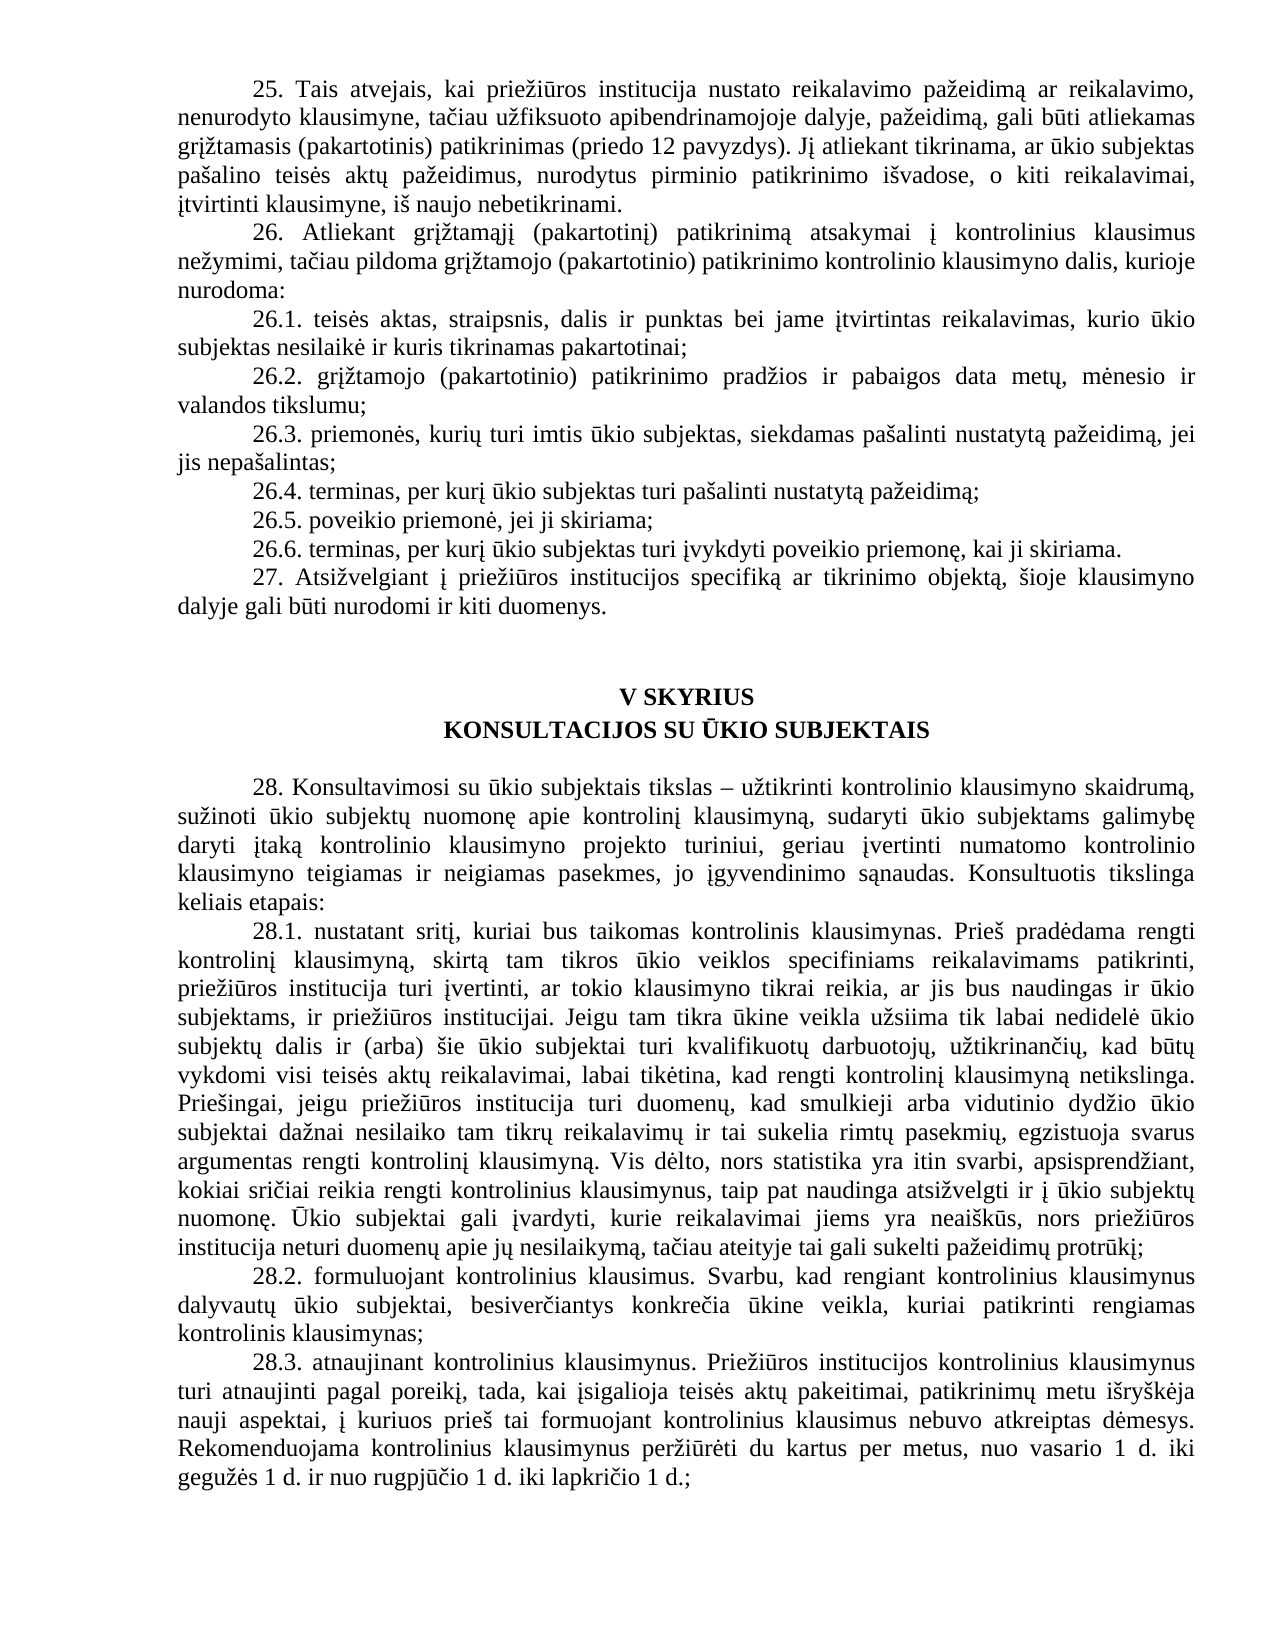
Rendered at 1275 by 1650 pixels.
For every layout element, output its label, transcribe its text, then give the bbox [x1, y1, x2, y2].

text 28. Konsultavimosi su ūkio subjektais tikslas – užtikrinti kontrolinio klausimyno skaidrumą, sužinoti ūkio subjektų nuomonę apie kontrolinį klausimyną, sudaryti ūkio subjektams galimybę daryti įtaką kontrolinio klausimyno projekto turiniui, geriau įvertinti numatomo kontrolinio klausimyno teigiamas ir neigiamas pasekmes, jo įgyvendinimo sąnaudas. Konsultuotis tikslinga keliais etapais: [177, 772, 1196, 916]
text 27. Atsižvelgiant į priežiūros institucijos specifiką ar tikrinimo objektą, šioje klausimyno dalyje gali būti nurodomi ir kiti duomenys. [177, 562, 1196, 620]
text 28.3. atnaujinant kontrolinius klausimynus. Priežiūros institucijos kontrolinius klausimynus turi atnaujinti pagal poreikį, tada, kai įsigalioja teisės aktų pakeitimai, patikrinimų metu išryškėja nauji aspektai, į kuriuos prieš tai formuojant kontrolinius klausimus nebuvo atkreiptas dėmesys. Rekomenduojama kontrolinius klausimynus peržiūrėti du kartus per metus, nuo vasario 1 d. iki gegužės 1 d. ir nuo rugpjūčio 1 d. iki lapkričio 1 d.; [177, 1347, 1196, 1491]
text 26.3. priemonės, kurių turi imtis ūkio subjektas, siekdamas pašalinti nustatytą pažeidimą, jei jis nepašalintas; [177, 419, 1196, 476]
text 26. Atliekant grįžtamąjį (pakartotinį) patikrinimą atsakymai į kontrolinius klausimus nežymimi, tačiau pildoma grįžtamojo (pakartotinio) patikrinimo kontrolinio klausimyno dalis, kurioje nurodoma: [177, 217, 1196, 304]
text 26.1. teisės aktas, straipsnis, dalis ir punktas bei jame įtvirtintas reikalavimas, kurio ūkio subjektas nesilaikė ir kuris tikrinamas pakartotinai; [177, 304, 1196, 361]
text 28.2. formuluojant kontrolinius klausimus. Svarbu, kad rengiant kontrolinius klausimynus dalyvautų ūkio subjektai, besiverčiantys konkrečia ūkine veikla, kuriai patikrinti rengiamas kontrolinis klausimynas; [177, 1261, 1196, 1347]
text 26.5. poveikio priemonė, jei ji skiriama; [177, 505, 1196, 534]
text 26.2. grįžtamojo (pakartotinio) patikrinimo pradžios ir pabaigos data metų, mėnesio ir valandos tikslumu; [177, 361, 1196, 419]
text 28.1. nustatant sritį, kuriai bus taikomas kontrolinis klausimynas. Prieš pradėdama rengti kontrolinį klausimyną, skirtą tam tikros ūkio veiklos specifiniams reikalavimams patikrinti, priežiūros institucija turi įvertinti, ar tokio klausimyno tikrai reikia, ar jis bus naudingas ir ūkio subjektams, ir priežiūros institucijai. Jeigu tam tikra ūkine veikla užsiima tik labai nedidelė ūkio subjektų dalis ir (arba) šie ūkio subjektai turi kvalifikuotų darbuotojų, užtikrinančių, kad būtų vykdomi visi teisės aktų reikalavimai, labai tikėtina, kad rengti kontrolinį klausimyną netikslinga. Priešingai, jeigu priežiūros institucija turi duomenų, kad smulkieji arba vidutinio dydžio ūkio subjektai dažnai nesilaiko tam tikrų reikalavimų ir tai sukelia rimtų pasekmių, egzistuoja svarus argumentas rengti kontrolinį klausimyną. Vis dėlto, nors statistika yra itin svarbi, apsisprendžiant, kokiai sričiai reikia rengti kontrolinius klausimynus, taip pat naudinga atsižvelgti ir į ūkio subjektų nuomonę. Ūkio subjektai gali įvardyti, kurie reikalavimai jiems yra neaiškūs, nors priežiūros institucija neturi duomenų apie jų nesilaikymą, tačiau ateityje tai gali sukelti pažeidimų protrūkį; [177, 916, 1196, 1261]
text 25. Tais atvejais, kai priežiūros institucija nustato reikalavimo pažeidimą ar reikalavimo, nenurodyto klausimyne, tačiau užfiksuoto apibendrinamojoje dalyje, pažeidimą, gali būti atliekamas grįžtamasis (pakartotinis) patikrinimas (priedo 12 pavyzdys). Jį atliekant tikrinama, ar ūkio subjektas pašalino teisės aktų pažeidimus, nurodytus pirminio patikrinimo išvadose, o kiti reikalavimai, įtvirtinti klausimyne, iš naujo nebetikrinami. [177, 74, 1196, 217]
text 26.4. terminas, per kurį ūkio subjektas turi pašalinti nustatytą pažeidimą; [177, 476, 1196, 505]
text KONSULTACIJOS SU ŪKIO SUBJEKTAIS [177, 715, 1196, 743]
text 26.6. terminas, per kurį ūkio subjektas turi įvykdyti poveikio priemonę, kai ji skiriama. [177, 534, 1196, 562]
text V SKYRIUS [177, 682, 1196, 711]
